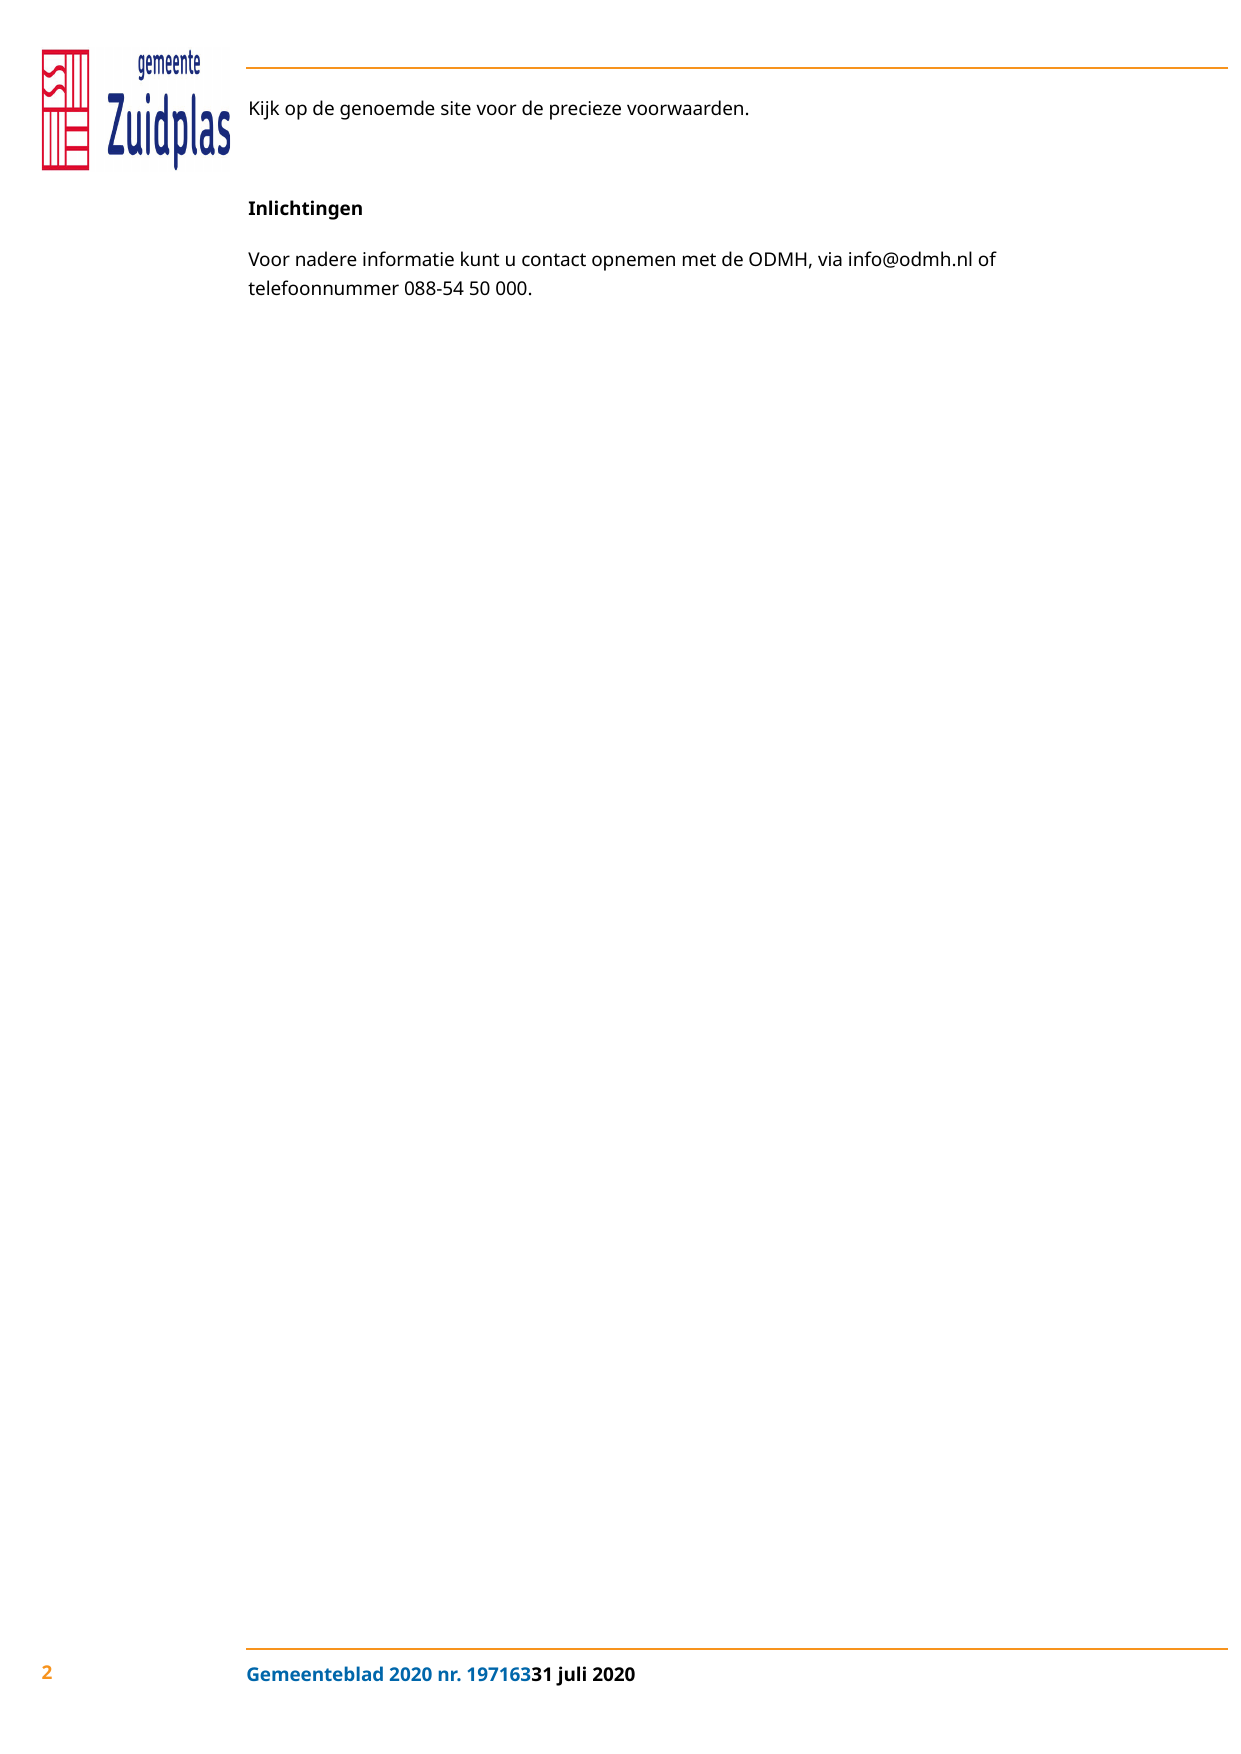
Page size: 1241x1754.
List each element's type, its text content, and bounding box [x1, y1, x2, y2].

picture [41, 47, 231, 172]
text Kijk op de genoemde site voor de precieze voorwaarden. [248, 95, 1152, 121]
text Inlichtingen [248, 196, 1152, 221]
text Voor nadere informatie kunt u contact opnemen met de ODMH, via info@odmh.nl of telefoonnummer 088-54 50 000. [248, 246, 1152, 301]
